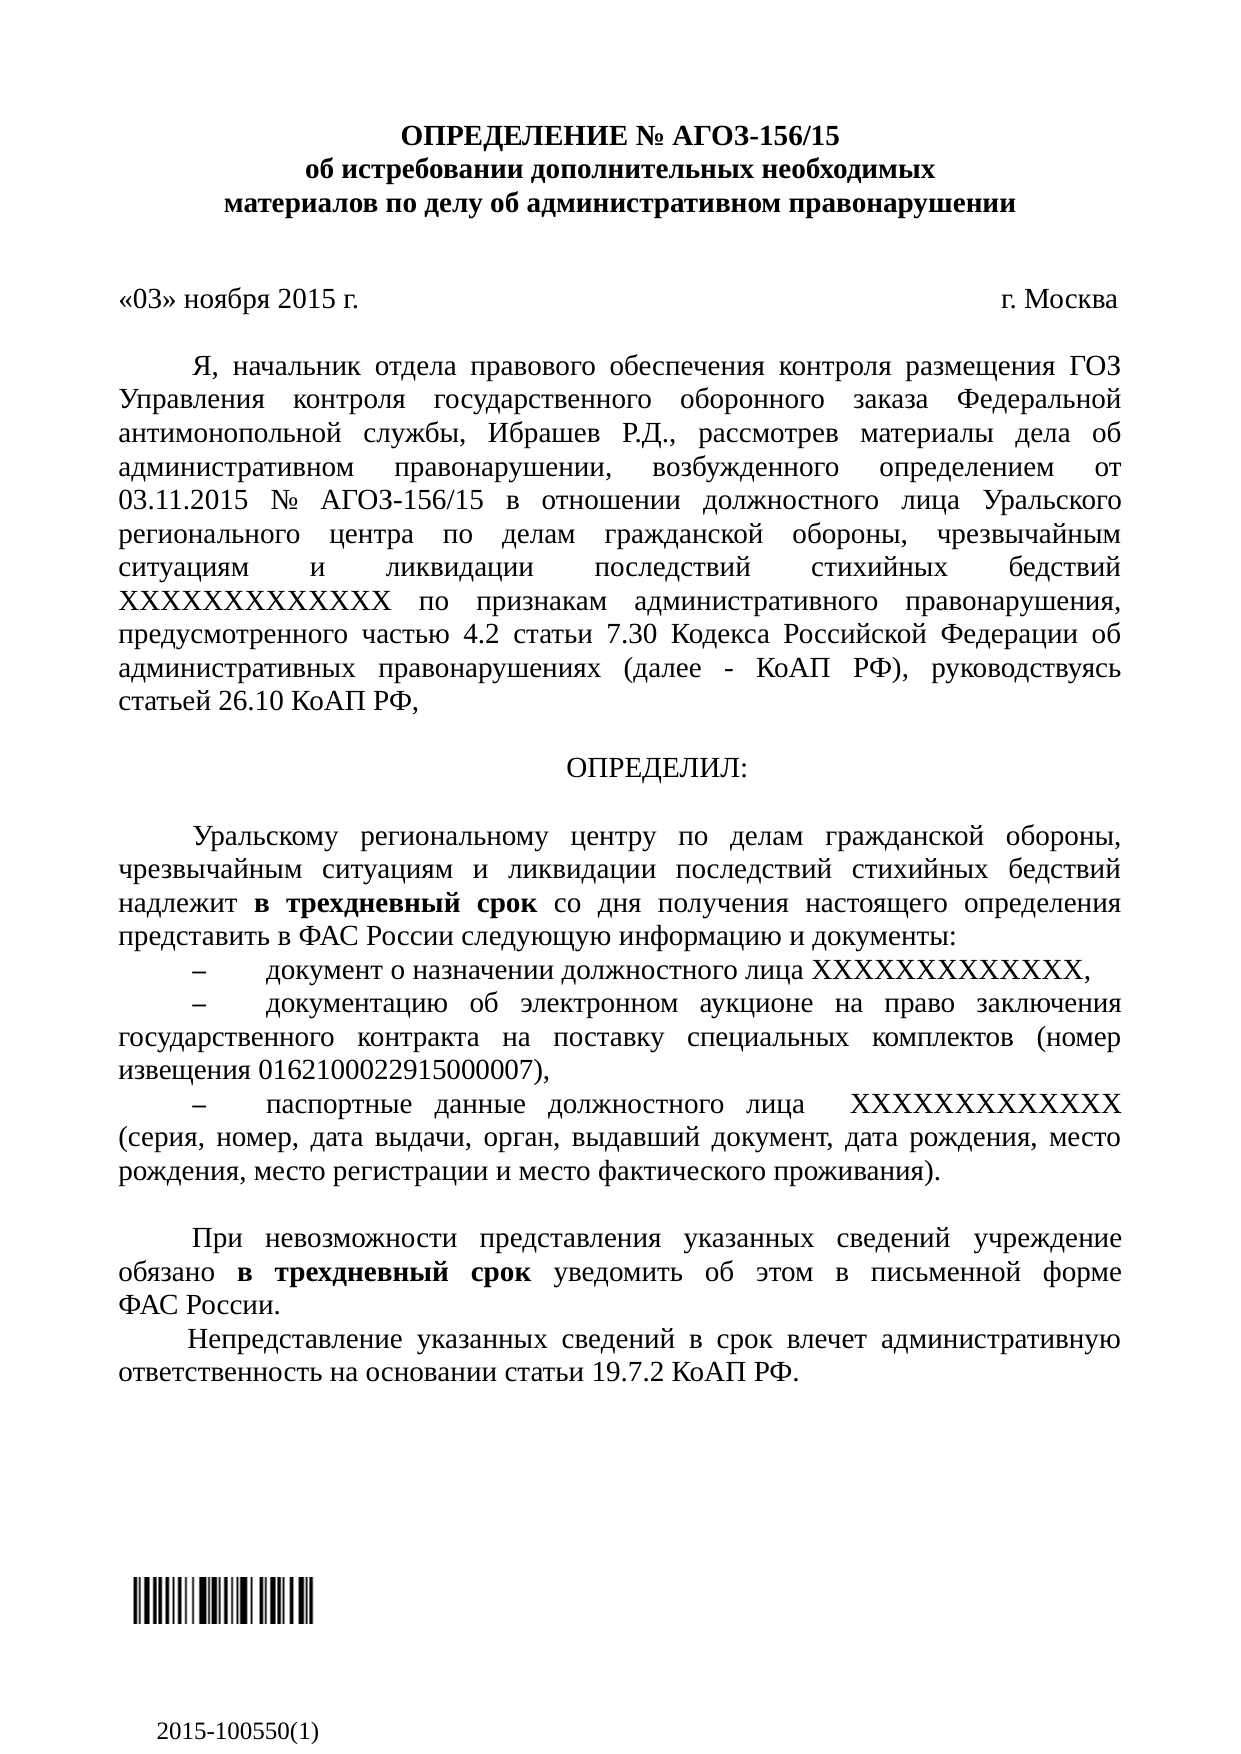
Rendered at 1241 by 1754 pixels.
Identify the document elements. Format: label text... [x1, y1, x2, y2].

list Непредставление указанных сведений в срок влечет административную ответственность на основании статьи 19.7.2 КоАП РФ. [118, 1321, 1122, 1388]
text об истребовании дополнительных необходимых [118, 152, 1122, 185]
picture [118, 1577, 331, 1624]
list паспортные данные должностного лица XXXXXXXXXXXXX (серия, номер, дата выдачи, орган, выдавший документ, дата рождения, место рождения, место регистрации и место фактического проживания). [118, 1086, 1122, 1187]
text При невозможности представления указанных сведений учреждение обязано в трехдневный срок уведомить об этом в письменной форме ФАС России. [118, 1220, 1122, 1321]
text материалов по делу об административном правонарушении [118, 185, 1122, 219]
text «03» ноября 2015 г. г. Москва [118, 281, 1122, 314]
text Уральскому региональному центру по делам гражданской обороны, чрезвычайным ситуациям и ликвидации последствий стихийных бедствий надлежит в трехдневный срок со дня получения настоящего определения представить в ФАС России следующую информацию и документы: [118, 818, 1122, 952]
text Я, начальник отдела правового обеспечения контроля размещения ГОЗ Управления контроля государственного оборонного заказа Федеральной антимонопольной службы, Ибрашев Р.Д., рассмотрев материалы дела об административном правонарушении, возбужденного определением от 03.11.2015 № АГОЗ-156/15 в отношении должностного лица Уральского регионального центра по делам гражданской обороны, чрезвычайным ситуациям и ликвидации последствий стихийных бедствий XXXXXXXXXXXXX по признакам административного правонарушения, предусмотренного частью 4.2 статьи 7.30 Кодекса Российской Федерации об административных правонарушениях (далее - КоАП РФ), руководствуясь статьей 26.10 КоАП РФ, [118, 348, 1122, 717]
text ОПРЕДЕЛЕНИЕ № АГОЗ-156/15 [118, 118, 1122, 152]
list документацию об электронном аукционе на право заключения государственного контракта на поставку специальных комплектов (номер извещения 0162100022915000007), [118, 985, 1122, 1086]
text ОПРЕДЕЛИЛ: [118, 751, 1122, 784]
list документ о назначении должностного лица XXXXXXXXXXXXX, [118, 952, 1122, 985]
